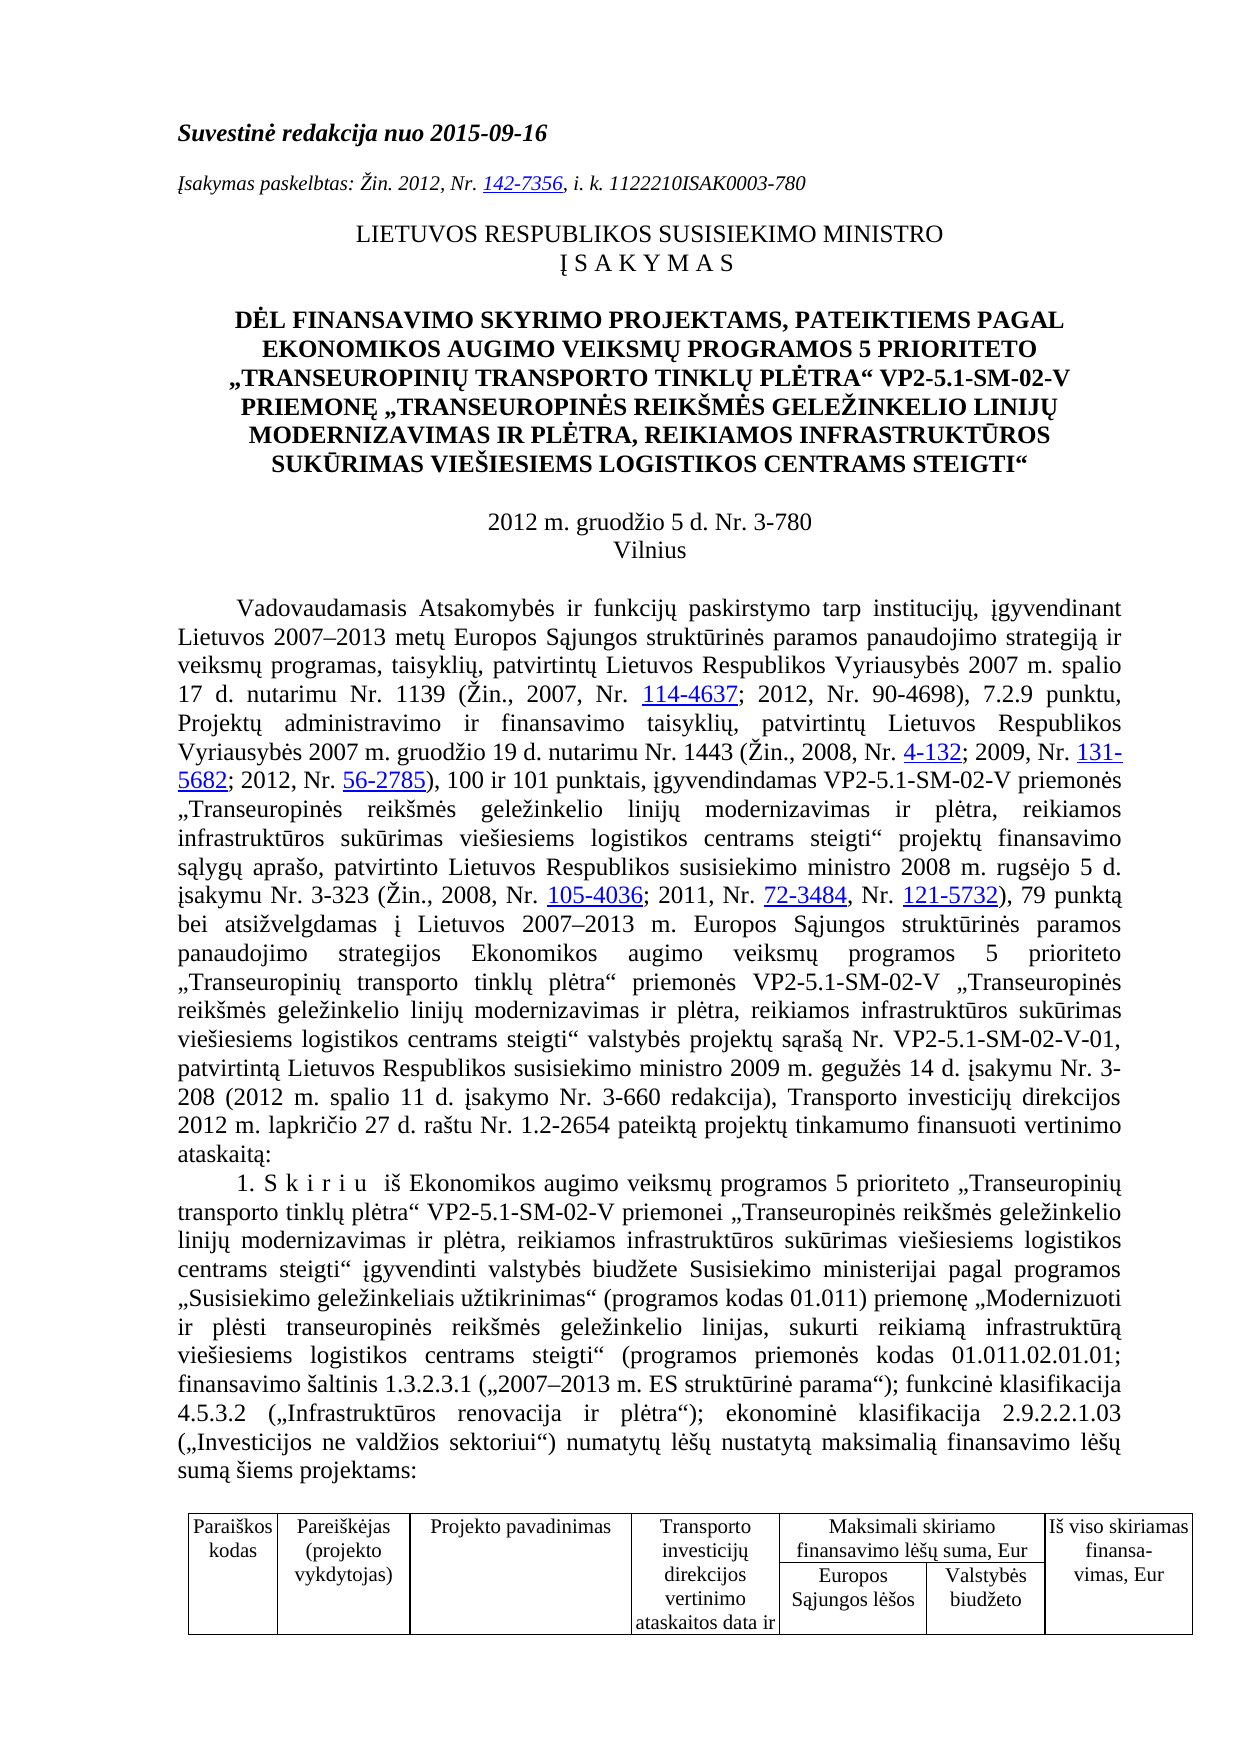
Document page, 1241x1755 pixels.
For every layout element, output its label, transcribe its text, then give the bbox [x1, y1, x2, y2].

text Suvestinė redakcija nuo 2015-09-16 [177, 118, 1122, 147]
text DĖL FINANSAVIMO SKYRIMO PROJEKTAMS, PATEIKTIEMS PAGAL EKONOMIKOS AUGIMO VEIKSMŲ PROGRAMOS 5 PRIORITETO „TRANSEUROPINIŲ TRANSPORTO TINKLŲ PLĖTRA“ VP2-5.1-SM-02-V PRIEMONĘ „TRANSEUROPINĖS REIKŠMĖS GELEŽINKELIO LINIJŲ MODERNIZAVIMAS IR PLĖTRA, REIKIAMOS INFRASTRUKTŪROS SUKŪRIMAS VIEŠIESIEMS LOGISTIKOS CENTRAMS STEIGTI“ [177, 305, 1122, 478]
table_header Paraiškos kodas [189, 1514, 277, 1634]
text Į S A K Y M A S [177, 248, 1122, 277]
table_header Projekto pavadinimas [411, 1514, 631, 1634]
table_header Transporto investicijų direkcijos vertinimo ataskaitos data ir [632, 1514, 779, 1634]
text 2012 m. gruodžio 5 d. Nr. 3-780 [177, 507, 1122, 535]
table_cell Valstybės biudžeto [927, 1563, 1044, 1634]
text LIETUVOS RESPUBLIKOS SUSISIEKIMO MINISTRO [177, 219, 1122, 248]
table_header Pareiškėjas (projekto vykdytojas) [278, 1514, 409, 1634]
text 1. S k i r i u iš Ekonomikos augimo veiksmų programos 5 prioriteto „Transeuropinių transporto tinklų plėtra“ VP2-5.1-SM-02-V priemonei „Transeuropinės reikšmės geležinkelio linijų modernizavimas ir plėtra, reikiamos infrastruktūros sukūrimas viešiesiems logistikos centrams steigti“ įgyvendinti valstybės biudžete Susisiekimo ministerijai pagal programos „Susisiekimo geležinkeliais užtikrinimas“ (programos kodas 01.011) priemonę „Modernizuoti ir plėsti transeuropinės reikšmės geležinkelio linijas, sukurti reikiamą infrastruktūrą viešiesiems logistikos centrams steigti“ (programos priemonės kodas 01.011.02.01.01; finansavimo šaltinis 1.3.2.3.1 („2007–2013 m. ES struktūrinė parama“); funkcinė klasifikacija 4.5.3.2 („Infrastruktūros renovacija ir plėtra“); ekonominė klasifikacija 2.9.2.2.1.03 („Investicijos ne valdžios sektoriui“) numatytų lėšų nustatytą maksimalią finansavimo lėšų sumą šiems projektams: [177, 1168, 1122, 1484]
text Vilnius [177, 535, 1122, 564]
table_cell Europos Sąjungos lėšos [780, 1563, 926, 1634]
table_header Maksimali skiriamo finansavimo lėšų suma, Eur [780, 1514, 1044, 1562]
text Vadovaudamasis Atsakomybės ir funkcijų paskirstymo tarp institucijų, įgyvendinant Lietuvos 2007–2013 metų Europos Sąjungos struktūrinės paramos panaudojimo strategiją ir veiksmų programas, taisyklių, patvirtintų Lietuvos Respublikos Vyriausybės 2007 m. spalio 17 d. nutarimu Nr. 1139 (Žin., 2007, Nr. 114-4637; 2012, Nr. 90-4698), 7.2.9 punktu, Projektų administravimo ir finansavimo taisyklių, patvirtintų Lietuvos Respublikos Vyriausybės 2007 m. gruodžio 19 d. nutarimu Nr. 1443 (Žin., 2008, Nr. 4-132; 2009, Nr. 131-5682; 2012, Nr. 56-2785), 100 ir 101 punktais, įgyvendindamas VP2-5.1-SM-02-V priemonės „Transeuropinės reikšmės geležinkelio linijų modernizavimas ir plėtra, reikiamos infrastruktūros sukūrimas viešiesiems logistikos centrams steigti“ projektų finansavimo sąlygų aprašo, patvirtinto Lietuvos Respublikos susisiekimo ministro 2008 m. rugsėjo 5 d. įsakymu Nr. 3-323 (Žin., 2008, Nr. 105-4036; 2011, Nr. 72-3484, Nr. 121-5732), 79 punktą bei atsižvelgdamas į Lietuvos 2007–2013 m. Europos Sąjungos struktūrinės paramos panaudojimo strategijos Ekonomikos augimo veiksmų programos 5 prioriteto „Transeuropinių transporto tinklų plėtra“ priemonės VP2-5.1-SM-02-V „Transeuropinės reikšmės geležinkelio linijų modernizavimas ir plėtra, reikiamos infrastruktūros sukūrimas viešiesiems logistikos centrams steigti“ valstybės projektų sąrašą Nr. VP2-5.1-SM-02-V-01, patvirtintą Lietuvos Respublikos susisiekimo ministro 2009 m. gegužės 14 d. įsakymu Nr. 3-208 (2012 m. spalio 11 d. įsakymo Nr. 3-660 redakcija), Transporto investicijų direkcijos 2012 m. lapkričio 27 d. raštu Nr. 1.2-2654 pateiktą projektų tinkamumo finansuoti vertinimo ataskaitą: [177, 593, 1122, 1168]
table_header Iš viso skiriamas finansa- vimas, Eur [1046, 1514, 1192, 1634]
text Įsakymas paskelbtas: Žin. 2012, Nr. 142-7356, i. k. 1122210ISAK0003-780 [177, 171, 1122, 195]
